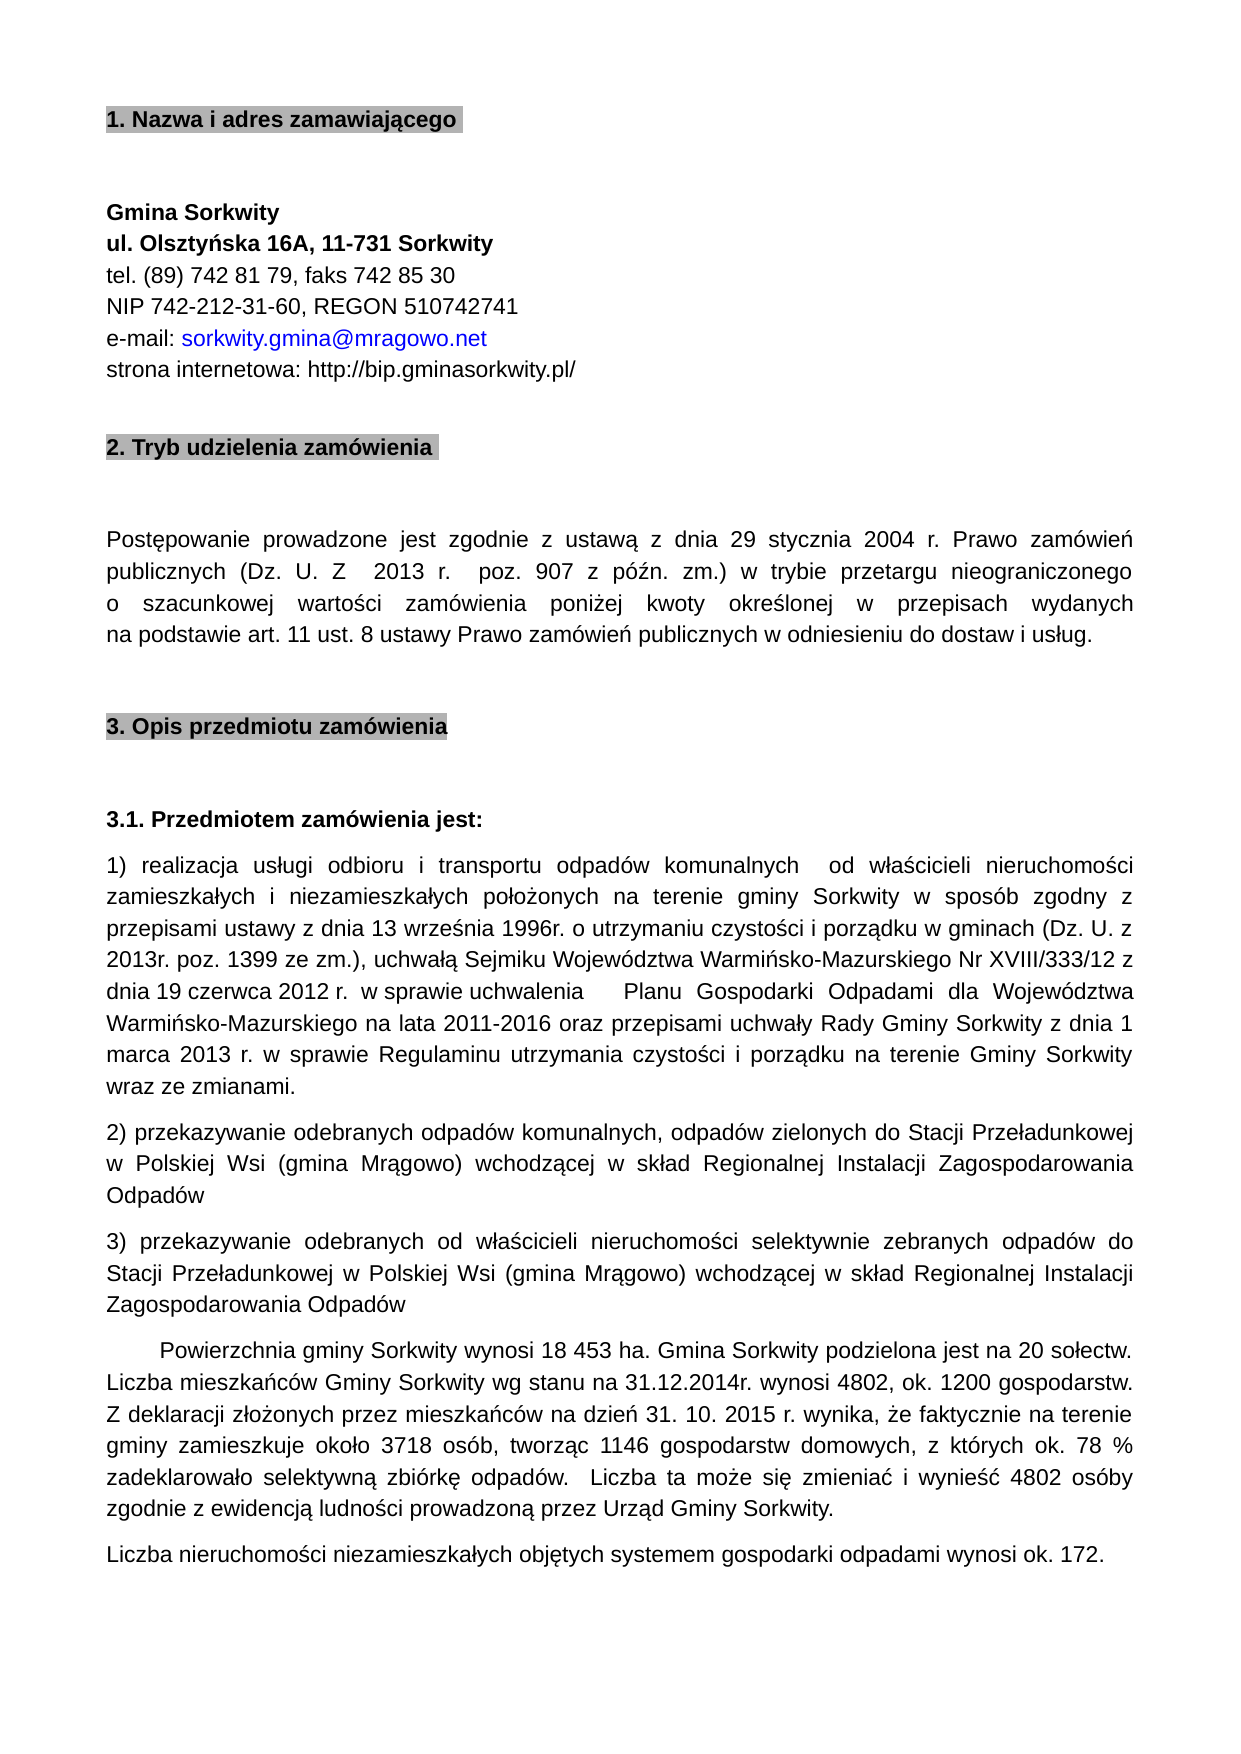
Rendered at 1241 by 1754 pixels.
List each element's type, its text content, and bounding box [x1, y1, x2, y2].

text 3) przekazywanie odebranych od właścicieli nieruchomości selektywnie zebranych odpadów do Stacji Przeładunkowej w Polskiej Wsi (gmina Mrągowo) wchodzącej w skład Regionalnej Instalacji Zagospodarowania Odpadów [106, 1228, 1134, 1318]
text ul. Olsztyńska 16A, 11-731 Sorkwity [106, 230, 1134, 256]
text tel. (89) 742 81 79, faks 742 85 30 [106, 262, 1134, 288]
text e-mail: sorkwity.gmina@mragowo.net [106, 325, 1134, 351]
text 3. Opis przedmiotu zamówienia [106, 713, 1134, 740]
text 1) realizacja usługi odbioru i transportu odpadów komunalnych od właścicieli nieruchomości zamieszkałych i niezamieszkałych położonych na terenie gminy Sorkwity w sposób zgodny z przepisami ustawy z dnia 13 września 1996r. o utrzymaniu czystości i porządku w gminach (Dz. U. z 2013r. poz. 1399 ze zm.), uchwałą Sejmiku Województwa Warmińsko-Mazurskiego Nr XVIII/333/12 z dnia 19 czerwca 2012 r. w sprawie uchwalenia Planu Gospodarki Odpadami dla Województwa Warmińsko-Mazurskiego na lata 2011-2016 oraz przepisami uchwały Rady Gminy Sorkwity z dnia 1 marca 2013 r. w sprawie Regulaminu utrzymania czystości i porządku na terenie Gminy Sorkwity wraz ze zmianami. [106, 852, 1134, 1099]
text 3.1. Przedmiotem zamówienia jest: [106, 806, 1134, 832]
text 2) przekazywanie odebranych odpadów komunalnych, odpadów zielonych do Stacji Przeładunkowej w Polskiej Wsi (gmina Mrągowo) wchodzącej w skład Regionalnej Instalacji Zagospodarowania Odpadów [106, 1119, 1134, 1208]
text NIP 742-212-31-60, REGON 510742741 [106, 293, 1134, 319]
text Gmina Sorkwity [106, 198, 1134, 225]
text 1. Nazwa i adres zamawiającego [106, 106, 1134, 133]
text 2. Tryb udzielenia zamówienia [106, 434, 1134, 460]
text Postępowanie prowadzone jest zgodnie z ustawą z dnia 29 stycznia 2004 r. Prawo zamówień publicznych (Dz. U. Z 2013 r. poz. 907 z późn. zm.) w trybie przetargu nieograniczonego o szacunkowej wartości zamówienia poniżej kwoty określonej w przepisach wydanych na podstawie art. 11 ust. 8 ustawy Prawo zamówień publicznych w odniesieniu do dostaw i usług. [106, 526, 1134, 647]
text strona internetowa: http://bip.gminasorkwity.pl/ [106, 356, 1134, 383]
text Liczba nieruchomości niezamieszkałych objętych systemem gospodarki odpadami wynosi ok. 172. [106, 1541, 1134, 1568]
text Powierzchnia gminy Sorkwity wynosi 18 453 ha. Gmina Sorkwity podzielona jest na 20 sołectw. Liczba mieszkańców Gminy Sorkwity wg stanu na 31.12.2014r. wynosi 4802, ok. 1200 gospodarstw. Z deklaracji złożonych przez mieszkańców na dzień 31. 10. 2015 r. wynika, że faktycznie na terenie gminy zamieszkuje około 3718 osób, tworząc 1146 gospodarstw domowych, z których ok. 78 % zadeklarowało selektywną zbiórkę odpadów. Liczba ta może się zmieniać i wynieść 4802 osóby zgodnie z ewidencją ludności prowadzoną przez Urząd Gminy Sorkwity. [106, 1337, 1134, 1522]
